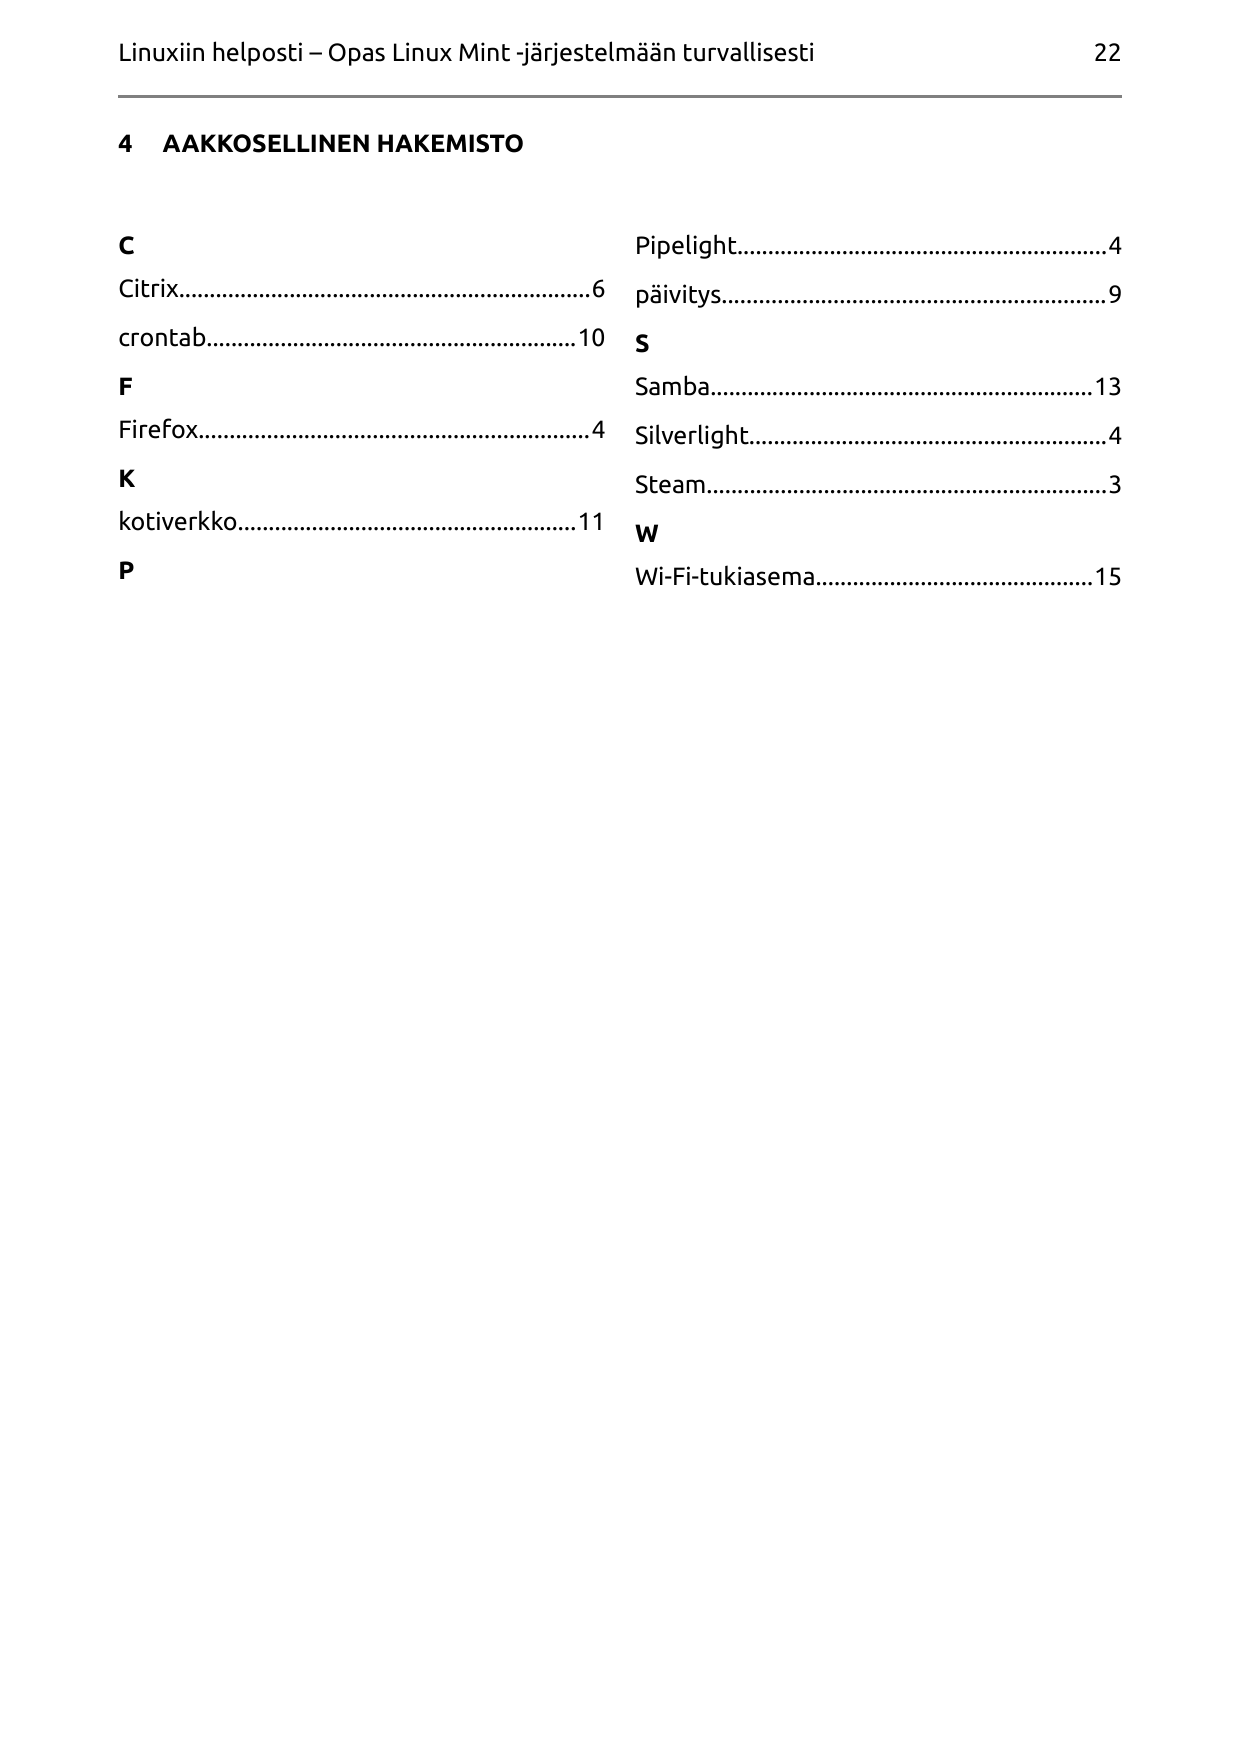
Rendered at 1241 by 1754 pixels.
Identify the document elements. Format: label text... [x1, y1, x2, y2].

text Firefox 4 [118, 414, 605, 443]
text Wi-Fi-tukiasema 15 [635, 562, 1122, 590]
text kotiverkko 11 [118, 507, 605, 535]
text W [635, 518, 1122, 547]
text Steam 3 [635, 469, 1122, 498]
text C [118, 230, 605, 259]
text F [118, 371, 605, 400]
text S [635, 328, 1122, 357]
text K [118, 463, 605, 492]
text crontab 10 [118, 322, 605, 351]
subtitle AAKKOSELLINEN HAKEMISTO [118, 128, 1122, 157]
text Samba 13 [635, 371, 1122, 400]
text päivitys 9 [635, 279, 1122, 308]
text Citrix 6 [118, 273, 605, 302]
text Pipelight 4 [635, 230, 1122, 259]
text P [118, 556, 605, 584]
text Silverlight 4 [635, 420, 1122, 449]
